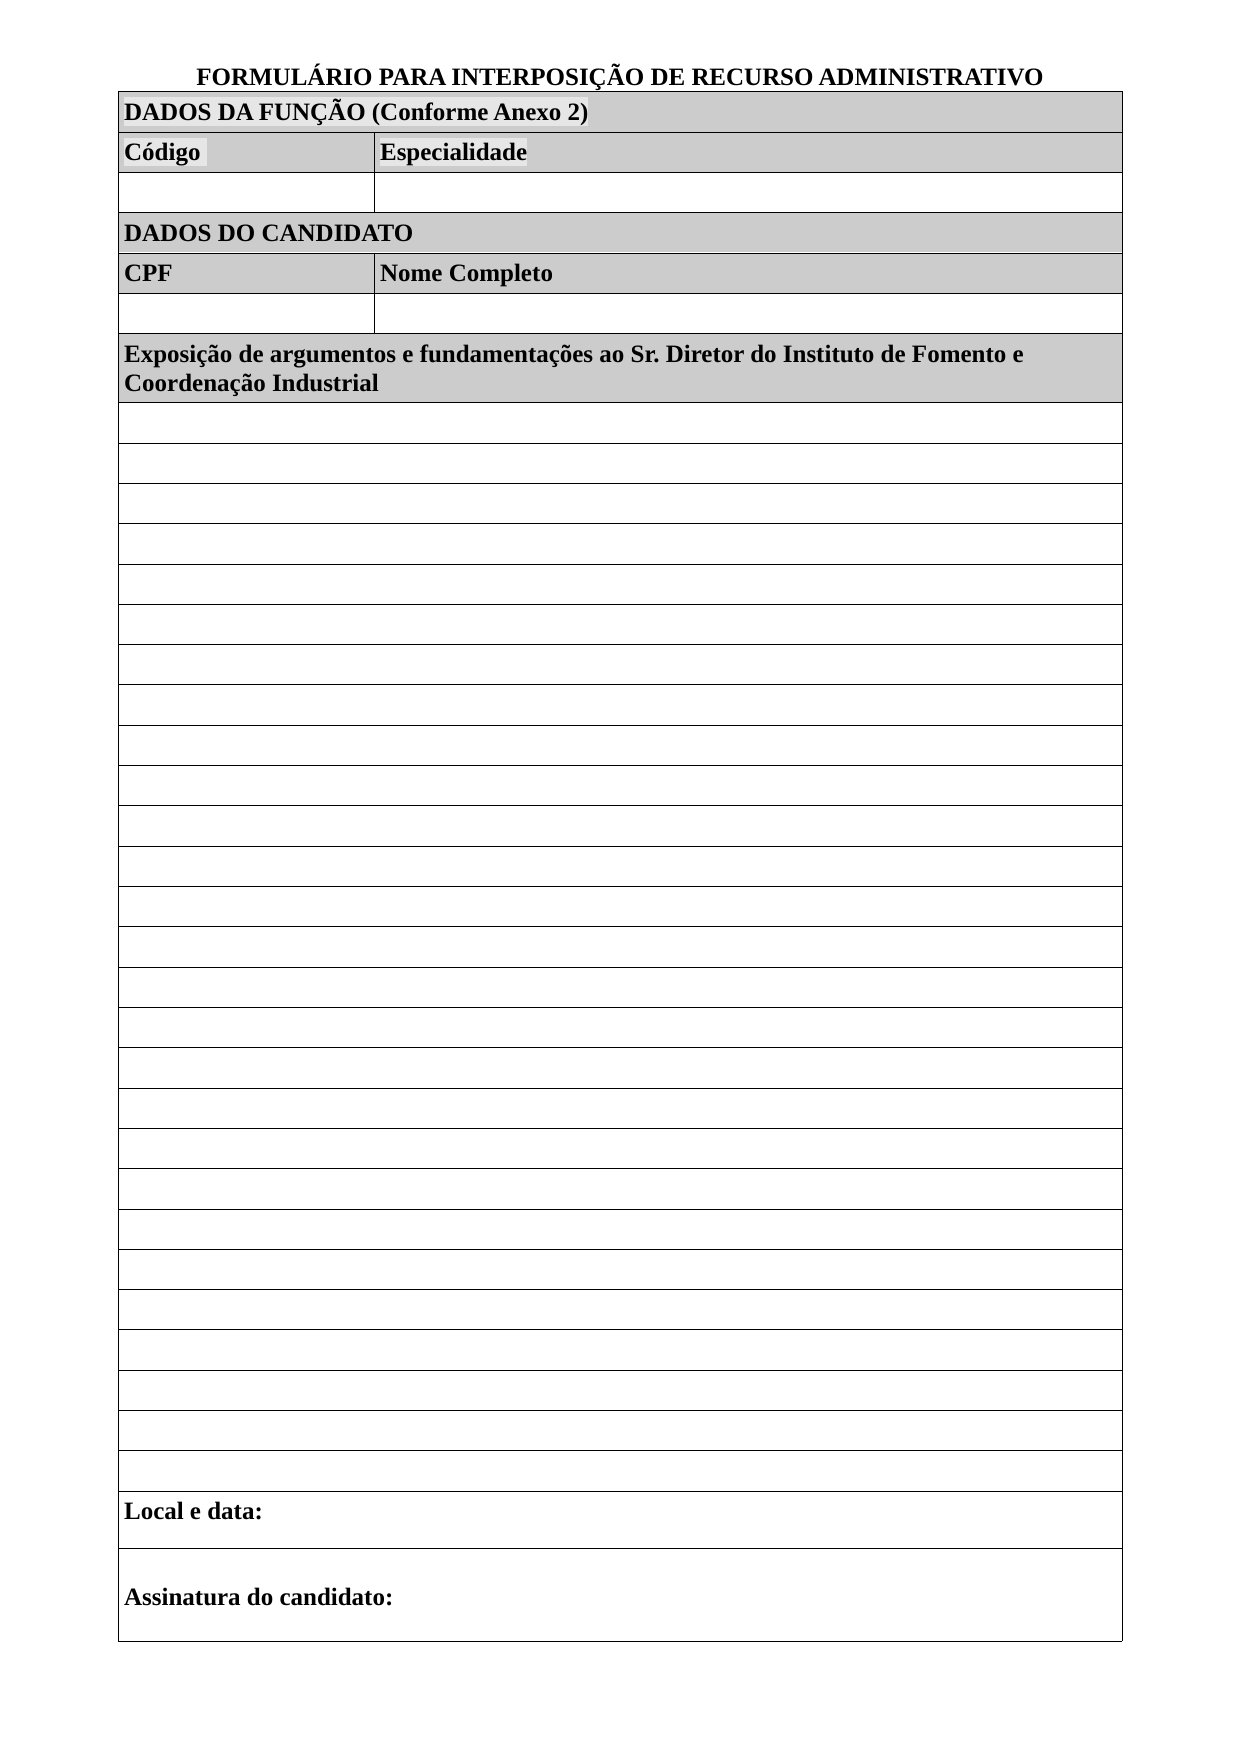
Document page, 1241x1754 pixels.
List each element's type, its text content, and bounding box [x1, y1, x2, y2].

table_cell [119, 1210, 1122, 1249]
table_cell [119, 887, 1122, 926]
table_cell [119, 927, 1122, 967]
table_cell Assinatura do candidato: [119, 1549, 1122, 1641]
table_cell [119, 968, 1122, 1007]
table_cell [119, 173, 374, 212]
table_cell [119, 403, 1122, 442]
table_cell DADOS DO CANDIDATO [119, 213, 1122, 252]
table_cell [119, 645, 1122, 684]
table_cell [119, 444, 1122, 483]
table_cell [119, 1411, 1122, 1450]
table_cell [119, 726, 1122, 765]
table_cell Código [119, 133, 374, 172]
table_cell [119, 1371, 1122, 1410]
table_cell [375, 294, 1122, 333]
table_cell [119, 1048, 1122, 1087]
table_cell Local e data: [119, 1492, 1122, 1547]
table_cell [119, 1290, 1122, 1329]
table_cell CPF [119, 254, 374, 293]
table_cell [119, 847, 1122, 886]
table_cell [119, 1169, 1122, 1208]
table_cell [119, 766, 1122, 805]
table_cell [119, 1250, 1122, 1289]
table_cell Especialidade [375, 133, 1122, 172]
table_cell [119, 294, 374, 333]
table_cell [375, 173, 1122, 212]
table_cell [119, 484, 1122, 523]
table_cell [119, 1089, 1122, 1128]
table_cell [119, 524, 1122, 563]
table_cell [119, 1008, 1122, 1047]
table_cell [119, 806, 1122, 846]
table_cell Nome Completo [375, 254, 1122, 293]
table_cell [119, 605, 1122, 644]
text FORMULÁRIO PARA INTERPOSIÇÃO DE RECURSO ADMINISTRATIVO [118, 62, 1122, 91]
table_cell [119, 1129, 1122, 1168]
table_header DADOS DA FUNÇÃO (Conforme Anexo 2) [119, 92, 1122, 132]
table_cell [119, 1330, 1122, 1370]
table_cell [119, 565, 1122, 604]
table_cell [119, 685, 1122, 725]
table_cell Exposição de argumentos e fundamentações ao Sr. Diretor do Instituto de Fomento e Coordenação Industrial [119, 334, 1122, 402]
table_cell [119, 1451, 1122, 1491]
